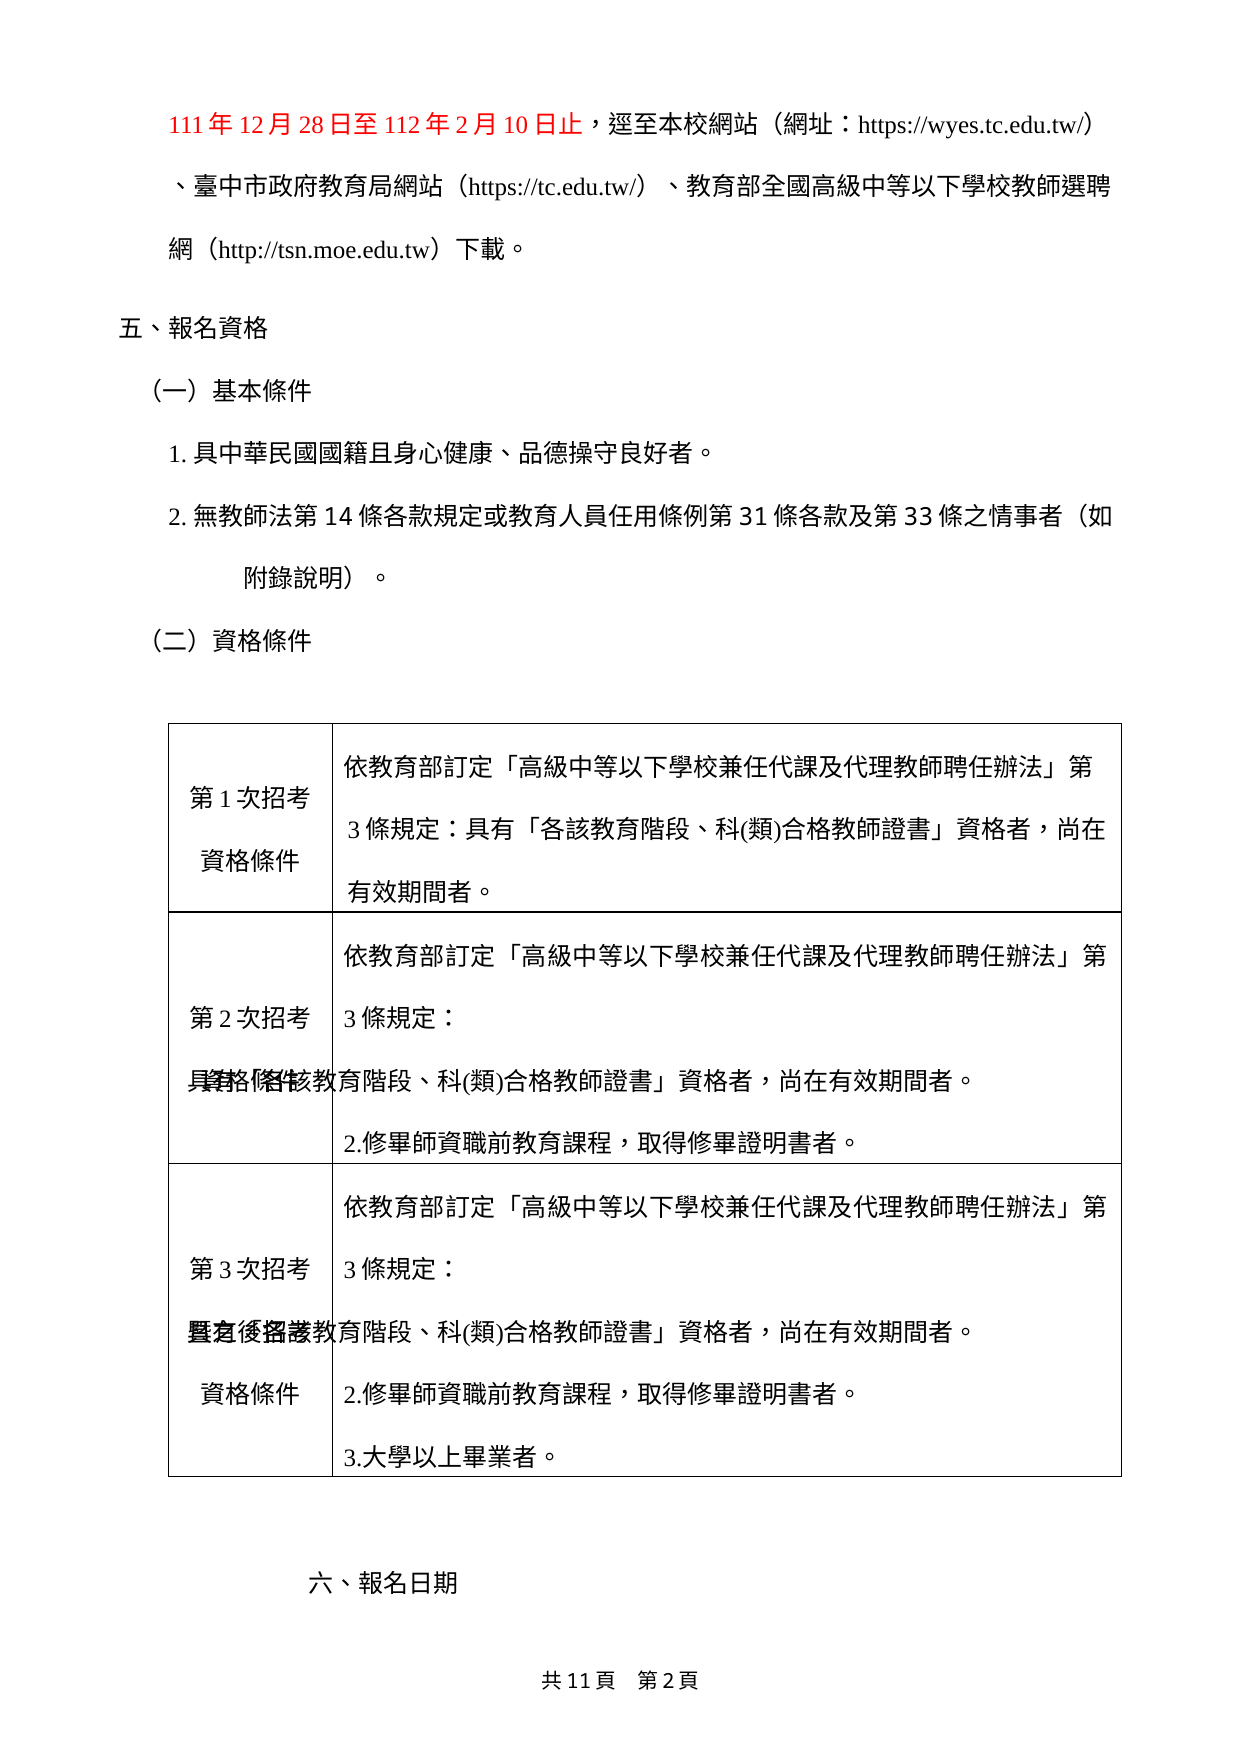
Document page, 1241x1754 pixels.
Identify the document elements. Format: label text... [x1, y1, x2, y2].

text 1. 具中華民國國籍且身心健康、品德操守良好者。 [118, 410, 1122, 473]
table_cell 依教育部訂定「高級中等以下學校兼任代課及代理教師聘任辦法」第3條規定： 1.具有「各該教育階段、科(類)合格教師證書」資格者，尚在有效期間者。 2.修畢師資職前教育課程，取得修畢證明書者。 [333, 913, 1121, 1162]
text （一）基本條件 [118, 348, 1122, 410]
text 六、報名日期 [308, 1539, 1122, 1602]
text （二）資格條件 [118, 598, 1122, 660]
text 111年12月28日至112年2月10日止，逕至本校網站（網址：https://wyes.tc.edu.tw/）、臺中市政府教育局網站（https://tc.edu.tw/）、教育部全國高級中等以下學校教師選聘網（http://tsn.moe.edu.tw）下載。 [118, 81, 1122, 268]
table_header 依教育部訂定「高級中等以下學校兼任代課及代理教師聘任辦法」第3條規定：具有「各該教育階段、科(類)合格教師證書」資格者，尚在有效期間者。 [333, 724, 1121, 911]
text 五、報名資格 [118, 285, 1122, 348]
table_cell 第3次招考暨之後招考資格條件 [169, 1164, 332, 1476]
table_header 第1次招考資格條件 [169, 724, 332, 911]
table_cell 第2次招考資格條件 [169, 913, 332, 1162]
text 2. 無教師法第14條各款規定或教育人員任用條例第31條各款及第33條之情事者（如附錄說明）。 [118, 473, 1122, 598]
table_cell 依教育部訂定「高級中等以下學校兼任代課及代理教師聘任辦法」第3條規定： 1.具有「各該教育階段、科(類)合格教師證書」資格者，尚在有效期間者。 2.修畢師資職前教育課程，取得修畢證明書者。 3.大學以上畢業者。 [333, 1164, 1121, 1476]
